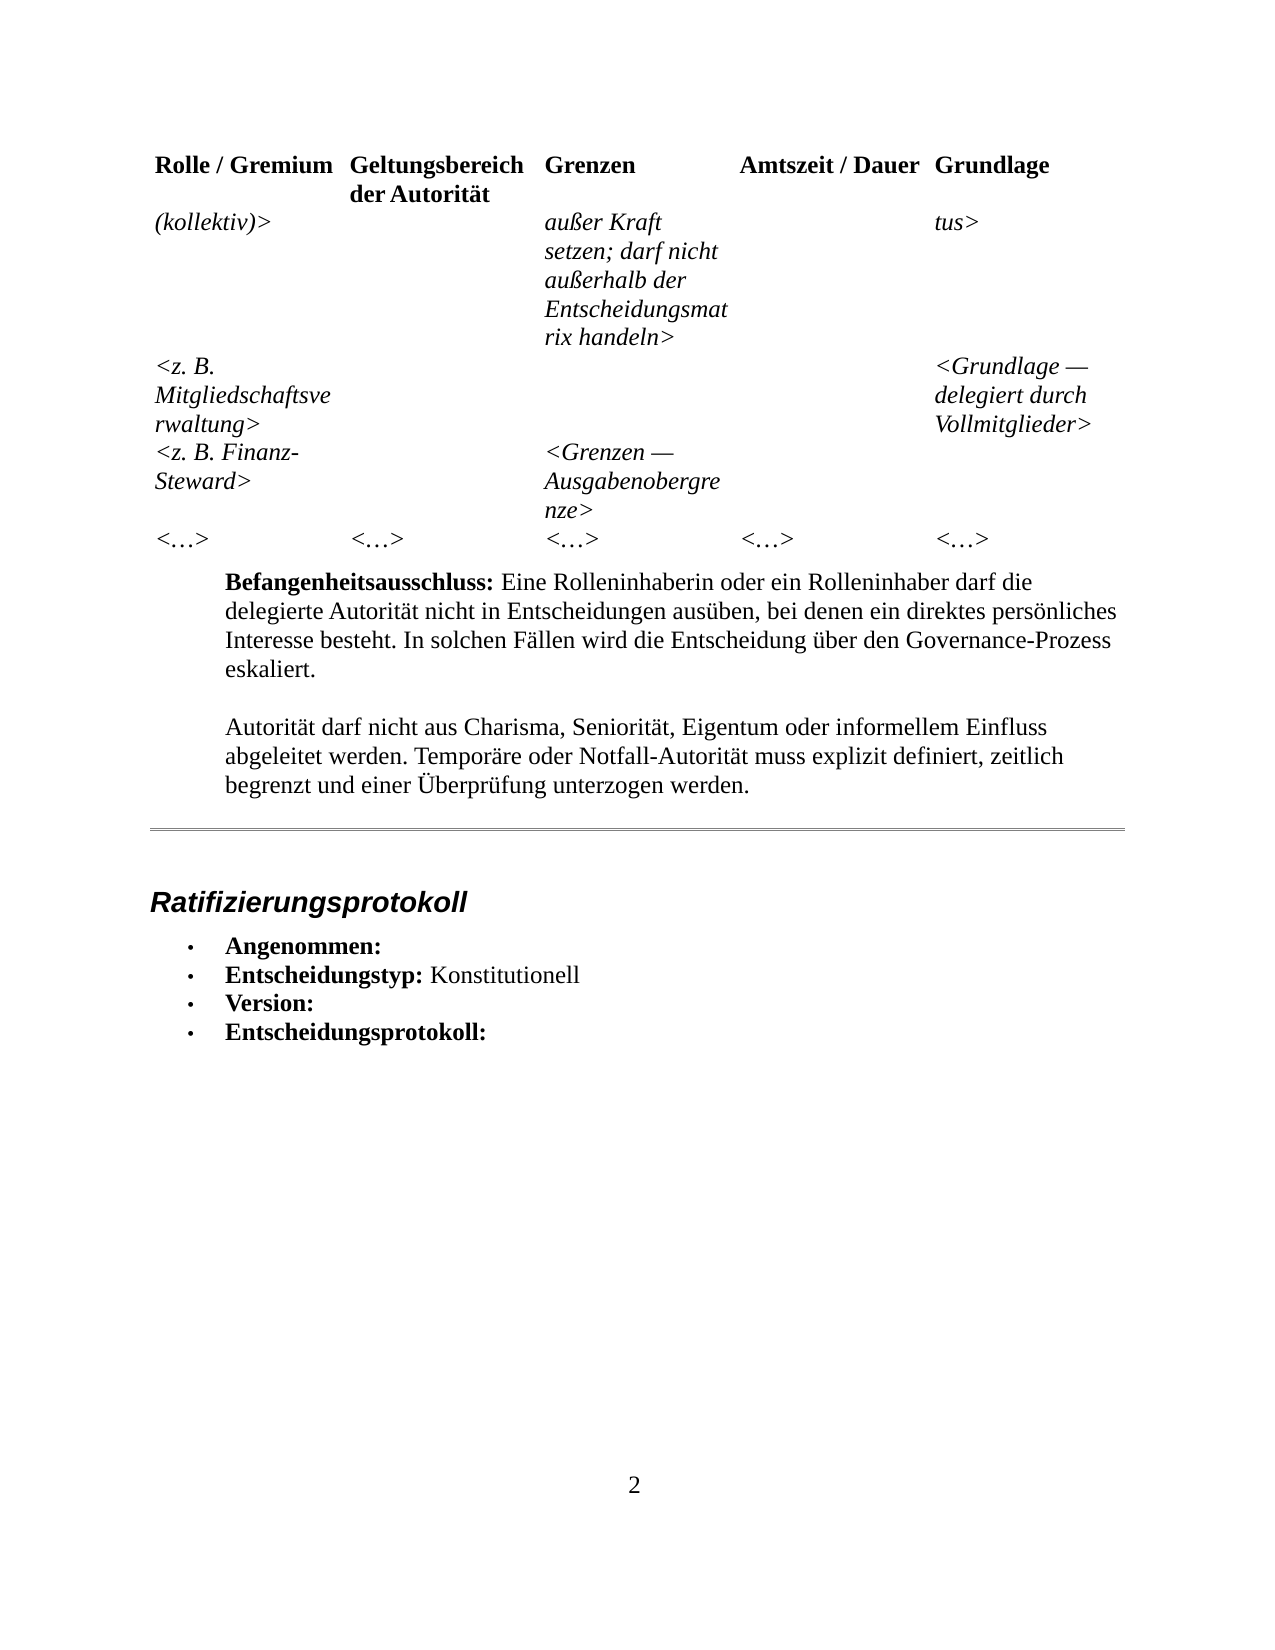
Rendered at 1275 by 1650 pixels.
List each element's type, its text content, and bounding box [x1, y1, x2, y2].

table_cell <…> [735, 524, 930, 552]
table_header Rolle / Gremium [150, 150, 345, 207]
table_header Geltungsbereich der Autorität [345, 150, 540, 207]
table_cell <…> [150, 524, 345, 552]
table_cell außer Kraft setzen; darf nicht außerhalb der Entscheidungsmatrix handeln> [540, 208, 735, 351]
table_cell <z. B. Finanz-Steward> [150, 438, 345, 524]
table_cell <z. B. Mitgliedschaftsverwaltung> [150, 351, 345, 437]
table_cell <…> [540, 524, 735, 552]
list Entscheidungstyp: Konstitutionell [187, 960, 1125, 988]
table_cell tus> [930, 208, 1125, 351]
table_header Grundlage [930, 150, 1125, 207]
table_cell <Grenzen — Ausgabenobergrenze> [540, 438, 735, 524]
table_cell <…> [345, 524, 540, 552]
table_cell [345, 208, 540, 351]
table_cell [735, 351, 930, 437]
table_cell [345, 351, 540, 437]
table_cell [735, 438, 930, 524]
table_cell [735, 208, 930, 351]
table_cell <Grundlage — delegiert durch Vollmitglieder> [930, 351, 1125, 437]
table_cell [345, 438, 540, 524]
table_cell [930, 438, 1125, 524]
table_header Grenzen [540, 150, 735, 207]
table_header Amtszeit / Dauer [735, 150, 930, 207]
text Autorität darf nicht aus Charisma, Seniorität, Eigentum oder informellem Einfluss abgeleitet werden. Temporäre oder Notfall-Autorität muss explizit definiert, zeitlich begrenzt und einer Überprüfung unterzogen werden. [225, 712, 1125, 799]
table_cell [540, 351, 735, 437]
text Befangenheitsausschluss: Eine Rolleninhaberin oder ein Rolleninhaber darf die delegierte Autorität nicht in Entscheidungen ausüben, bei denen ein direktes persönliches Interesse besteht. In solchen Fällen wird die Entscheidung über den Governance-Prozess eskaliert. [225, 567, 1125, 682]
table_cell <…> [930, 524, 1125, 552]
table_cell (kollektiv)> [150, 208, 345, 351]
subtitle Ratifizierungsprotokoll [150, 885, 1125, 918]
list Angenommen: [187, 931, 1125, 960]
list Version: [187, 988, 1125, 1017]
list Entscheidungsprotokoll: [187, 1017, 1125, 1046]
